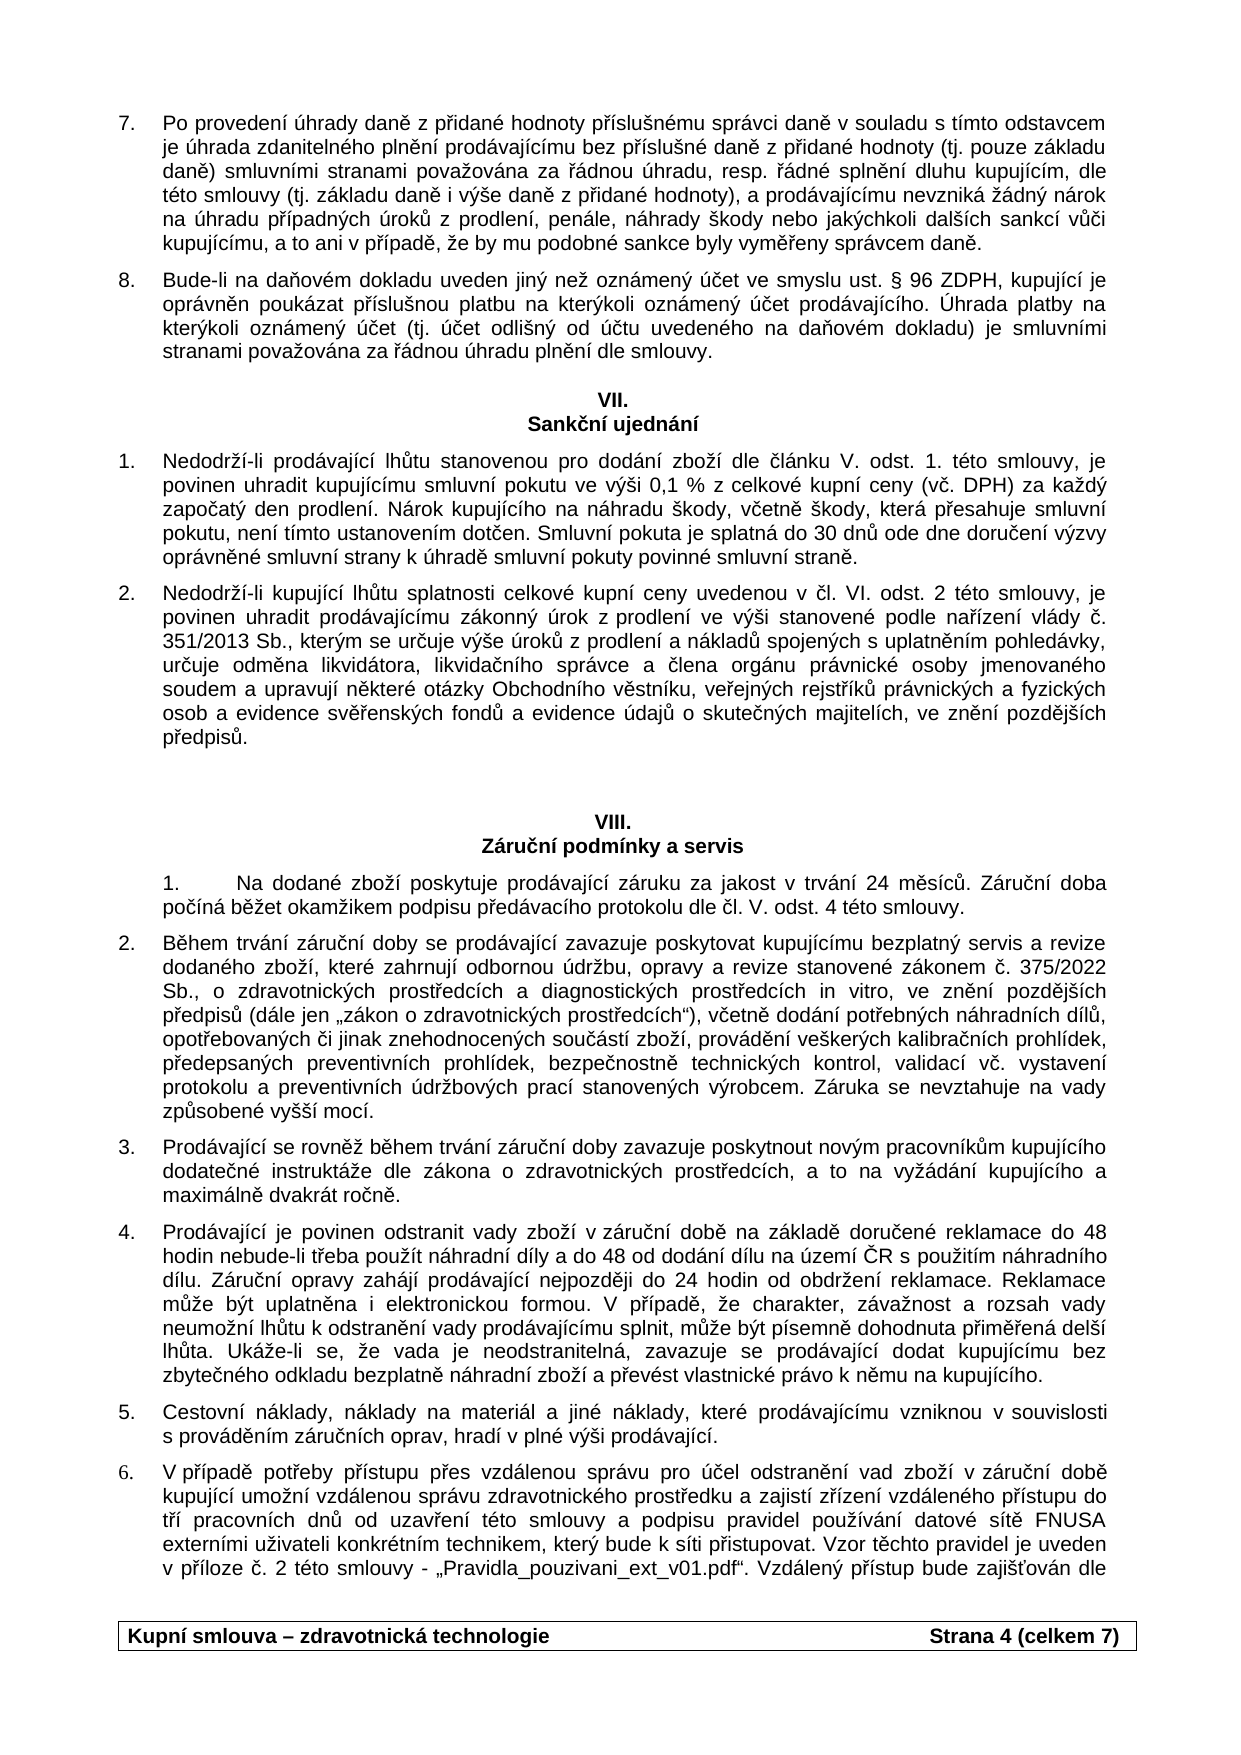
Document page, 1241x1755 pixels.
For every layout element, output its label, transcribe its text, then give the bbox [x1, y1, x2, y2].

subtitle Sankční ujednání [118, 412, 1107, 436]
list Na dodané zboží poskytuje prodávající záruku za jakost v trvání 24 měsíců. Záruční doba počíná běžet okamžikem podpisu předávacího protokolu dle čl. V. odst. 4 této smlouvy. [162, 871, 1107, 918]
list Bude-li na daňovém dokladu uveden jiný než oznámený účet ve smyslu ust. § 96 ZDPH, kupující je oprávněn poukázat příslušnou platbu na kterýkoli oznámený účet prodávajícího. Úhrada platby na kterýkoli oznámený účet (tj. účet odlišný od účtu uvedeného na daňovém dokladu) je smluvními stranami považována za řádnou úhradu plnění dle smlouvy. [118, 267, 1107, 363]
text VIII. [118, 810, 1107, 834]
list Cestovní náklady, náklady na materiál a jiné náklady, které prodávajícímu vzniknou v souvislosti s prováděním záručních oprav, hradí v plné výši prodávající. [118, 1400, 1107, 1448]
text VII. [118, 388, 1107, 412]
list Nedodrží-li kupující lhůtu splatnosti celkové kupní ceny uvedenou v čl. VI. odst. 2 této smlouvy, je povinen uhradit prodávajícímu zákonný úrok z prodlení ve výši stanovené podle nařízení vlády č. 351/2013 Sb., kterým se určuje výše úroků z prodlení a nákladů spojených s uplatněním pohledávky, určuje odměna likvidátora, likvidačního správce a člena orgánu právnické osoby jmenovaného soudem a upravují některé otázky Obchodního věstníku, veřejných rejstříků právnických a fyzických osob a evidence svěřenských fondů a evidence údajů o skutečných majitelích, ve znění pozdějších předpisů. [118, 581, 1107, 749]
list Nedodrží-li prodávající lhůtu stanovenou pro dodání zboží dle článku V. odst. 1. této smlouvy, je povinen uhradit kupujícímu smluvní pokutu ve výši 0,1 % z celkové kupní ceny (vč. DPH) za každý započatý den prodlení. Nárok kupujícího na náhradu škody, včetně škody, která přesahuje smluvní pokutu, není tímto ustanovením dotčen. Smluvní pokuta je splatná do 30 dnů ode dne doručení výzvy oprávněné smluvní strany k úhradě smluvní pokuty povinné smluvní straně. [118, 449, 1107, 568]
list V případě potřeby přístupu přes vzdálenou správu pro účel odstranění vad zboží v záruční době kupující umožní vzdálenou správu zdravotnického prostředku a zajistí zřízení vzdáleného přístupu do tří pracovních dnů od uzavření této smlouvy a podpisu pravidel používání datové sítě FNUSA externími uživateli konkrétním technikem, který bude k síti přistupovat. Vzor těchto pravidel je uveden v příloze č. 2 této smlouvy - „Pravidla_pouzivani_ext_v01.pdf“. Vzdálený přístup bude zajišťován dle [118, 1460, 1107, 1580]
subtitle Záruční podmínky a servis [118, 834, 1107, 858]
list Po provedení úhrady daně z přidané hodnoty příslušnému správci daně v souladu s tímto odstavcem je úhrada zdanitelného plnění prodávajícímu bez příslušné daně z přidané hodnoty (tj. pouze základu daně) smluvními stranami považována za řádnou úhradu, resp. řádné splnění dluhu kupujícím, dle této smlouvy (tj. základu daně i výše daně z přidané hodnoty), a prodávajícímu nevzniká žádný nárok na úhradu případných úroků z prodlení, penále, náhrady škody nebo jakýchkoli dalších sankcí vůči kupujícímu, a to ani v případě, že by mu podobné sankce byly vyměřeny správcem daně. [118, 111, 1107, 255]
list Prodávající je povinen odstranit vady zboží v záruční době na základě doručené reklamace do 48 hodin nebude-li třeba použít náhradní díly a do 48 od dodání dílu na území ČR s použitím náhradního dílu. Záruční opravy zahájí prodávající nejpozději do 24 hodin od obdržení reklamace. Reklamace může být uplatněna i elektronickou formou. V případě, že charakter, závažnost a rozsah vady neumožní lhůtu k odstranění vady prodávajícímu splnit, může být písemně dohodnuta přiměřená delší lhůta. Ukáže-li se, že vada je neodstranitelná, zavazuje se prodávající dodat kupujícímu bez zbytečného odkladu bezplatně náhradní zboží a převést vlastnické právo k němu na kupujícího. [118, 1219, 1107, 1387]
list Během trvání záruční doby se prodávající zavazuje poskytovat kupujícímu bezplatný servis a revize dodaného zboží, které zahrnují odbornou údržbu, opravy a revize stanovené zákonem č. 375/2022 Sb., o zdravotnických prostředcích a diagnostických prostředcích in vitro, ve znění pozdějších předpisů (dále jen „zákon o zdravotnických prostředcích“), včetně dodání potřebných náhradních dílů, opotřebovaných či jinak znehodnocených součástí zboží, provádění veškerých kalibračních prohlídek, předepsaných preventivních prohlídek, bezpečnostně technických kontrol, validací vč. vystavení protokolu a preventivních údržbových prací stanovených výrobcem. Záruka se nevztahuje na vady způsobené vyšší mocí. [118, 931, 1107, 1123]
list Prodávající se rovněž během trvání záruční doby zavazuje poskytnout novým pracovníkům kupujícího dodatečné instruktáže dle zákona o zdravotnických prostředcích, a to na vyžádání kupujícího a maximálně dvakrát ročně. [118, 1135, 1107, 1207]
